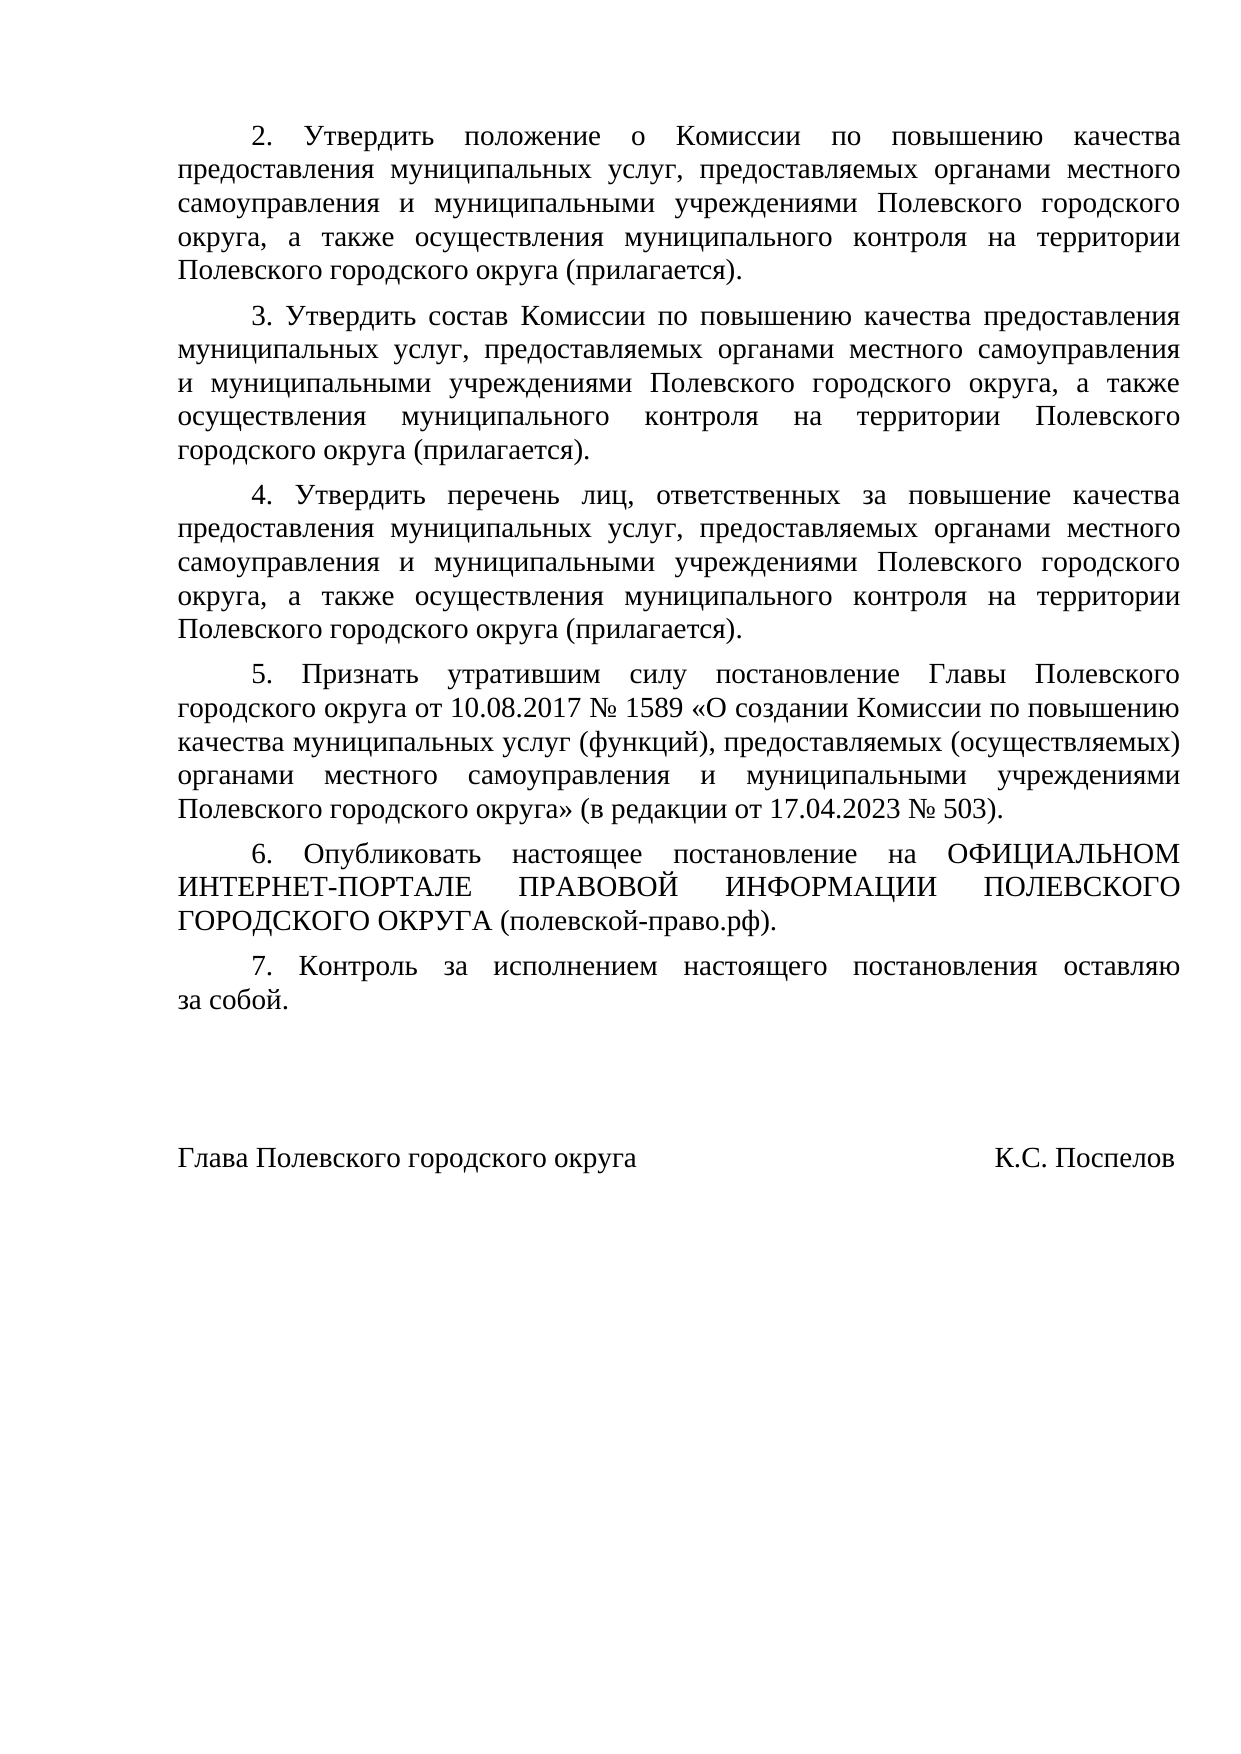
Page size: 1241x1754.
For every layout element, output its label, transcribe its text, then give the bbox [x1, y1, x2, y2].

text Глава Полевского городского округа К.С. Поспелов [177, 1140, 1181, 1173]
text 7. Контроль за исполнением настоящего постановления оставляю за собой. [177, 948, 1181, 1016]
subtitle 6. Опубликовать настоящее постановление на ОФИЦИАЛЬНОМ ИНТЕРНЕТ-ПОРТАЛЕ ПРАВОВОЙ ИНФОРМАЦИИ ПОЛЕВСКОГО ГОРОДСКОГО ОКРУГА (полевской-право.рф). [177, 836, 1181, 937]
text 5. Признать утратившим силу постановление Главы Полевского городского округа от 10.08.2017 № 1589 «О создании Комиссии по повышению качества муниципальных услуг (функций), предоставляемых (осуществляемых) органами местного самоуправления и муниципальными учреждениями Полевского городского округа» (в редакции от 17.04.2023 № 503). [177, 657, 1181, 824]
text 3. Утвердить состав Комиссии по повышению качества предоставления муниципальных услуг, предоставляемых органами местного самоуправления и муниципальными учреждениями Полевского городского округа, а также осуществления муниципального контроля на территории Полевского городского округа (прилагается). [177, 298, 1181, 465]
text 4. Утвердить перечень лиц, ответственных за повышение качества предоставления муниципальных услуг, предоставляемых органами местного самоуправления и муниципальными учреждениями Полевского городского округа, а также осуществления муниципального контроля на территории Полевского городского округа (прилагается). [177, 477, 1181, 645]
text 2. Утвердить положение о Комиссии по повышению качества предоставления муниципальных услуг, предоставляемых органами местного самоуправления и муниципальными учреждениями Полевского городского округа, а также осуществления муниципального контроля на территории Полевского городского округа (прилагается). [177, 118, 1181, 286]
